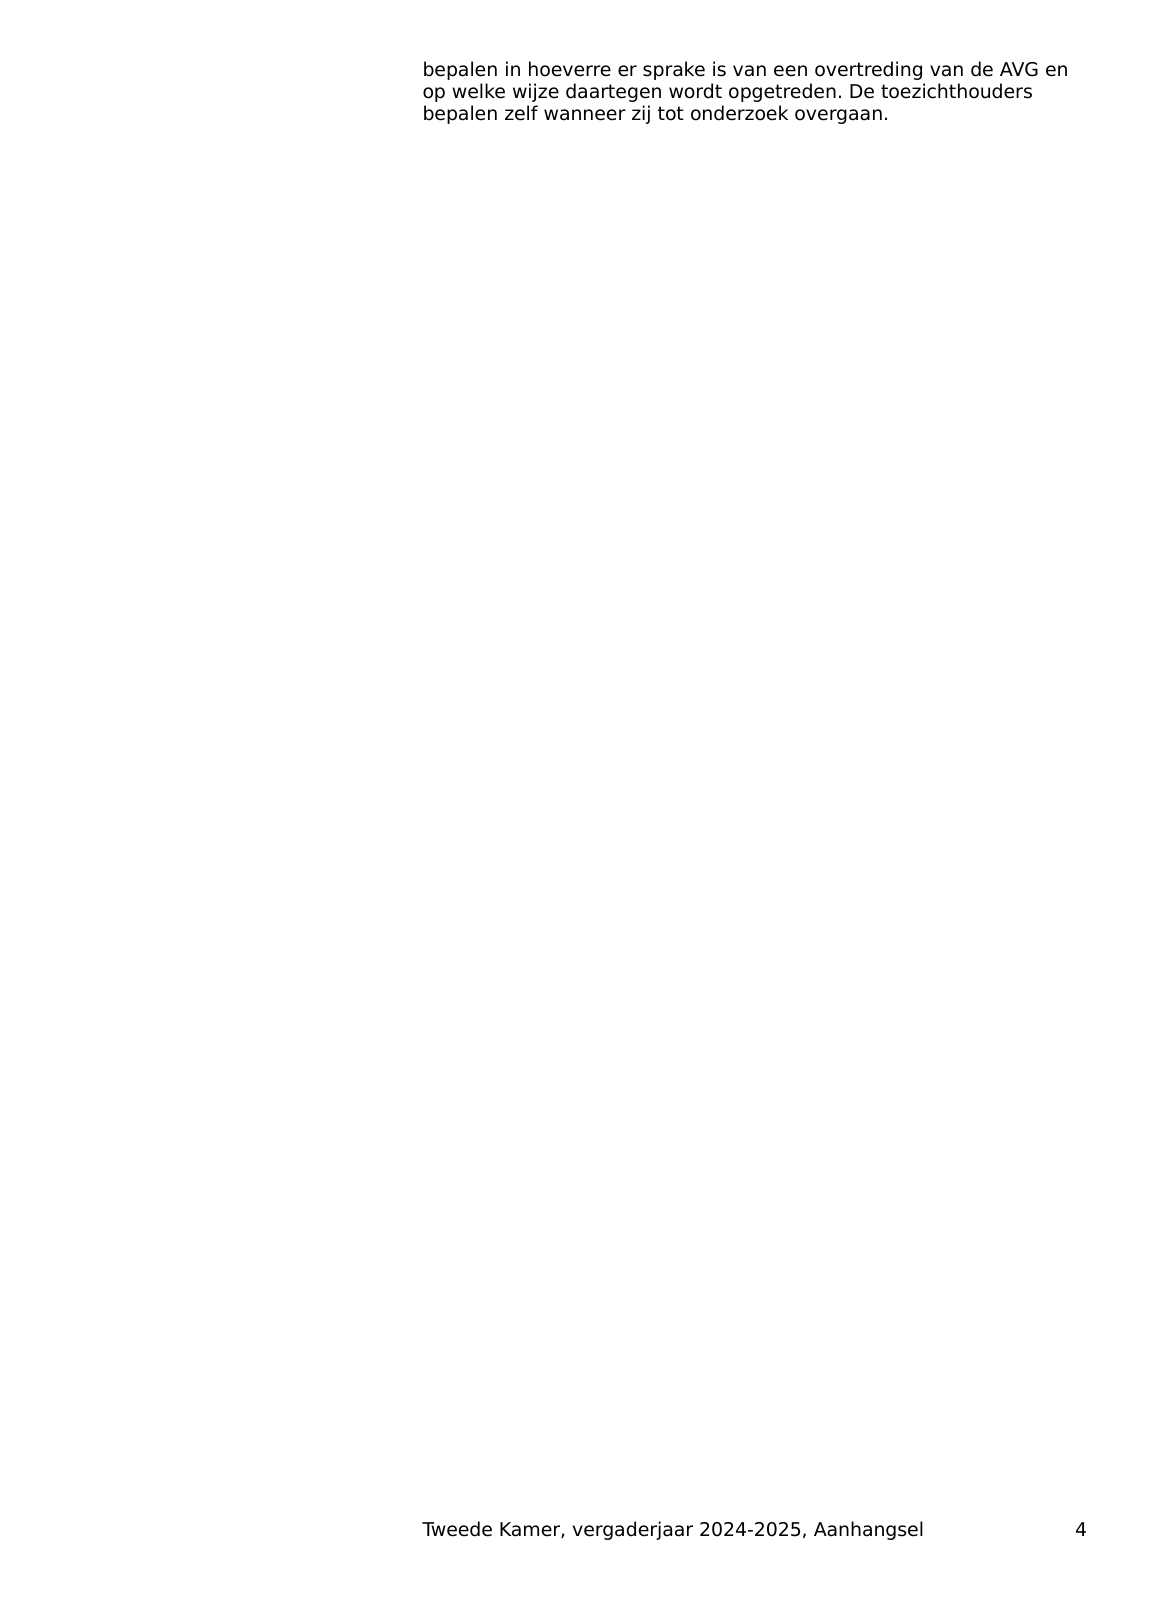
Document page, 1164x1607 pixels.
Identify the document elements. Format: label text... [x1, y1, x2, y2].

text bepalen in hoeverre er sprake is van een overtreding van de AVG en op welke wijze daartegen wordt opgetreden. De toezichthouders bepalen zelf wanneer zij tot onderzoek overgaan. [422, 59, 1087, 125]
